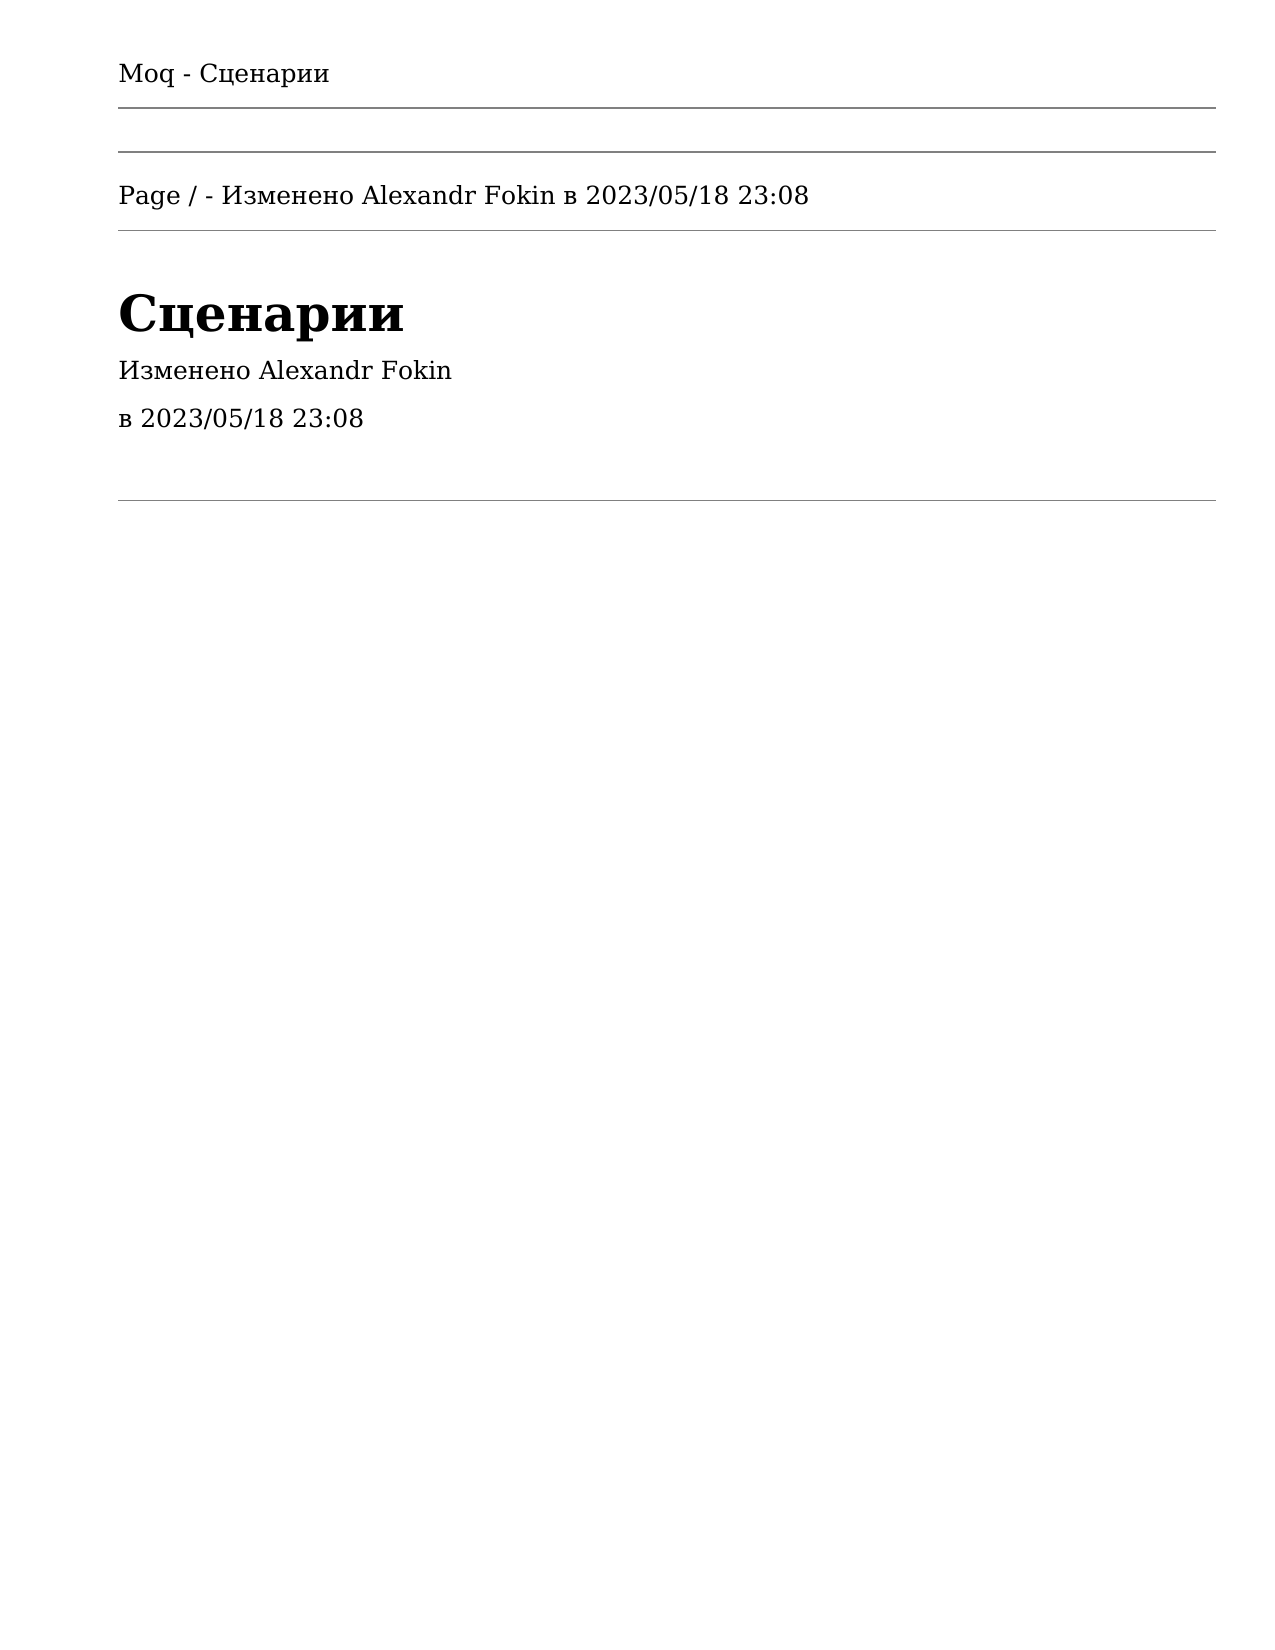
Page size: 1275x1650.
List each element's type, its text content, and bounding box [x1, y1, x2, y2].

text Page / - Изменено Alexandr Fokin в 2023/05/18 23:08 [118, 182, 1216, 211]
text Moq - Сценарии [118, 59, 1216, 88]
text в 2023/05/18 23:08 [118, 404, 1216, 433]
text Изменено Alexandr Fokin [118, 356, 1216, 385]
subtitle Сценарии [118, 284, 1216, 343]
